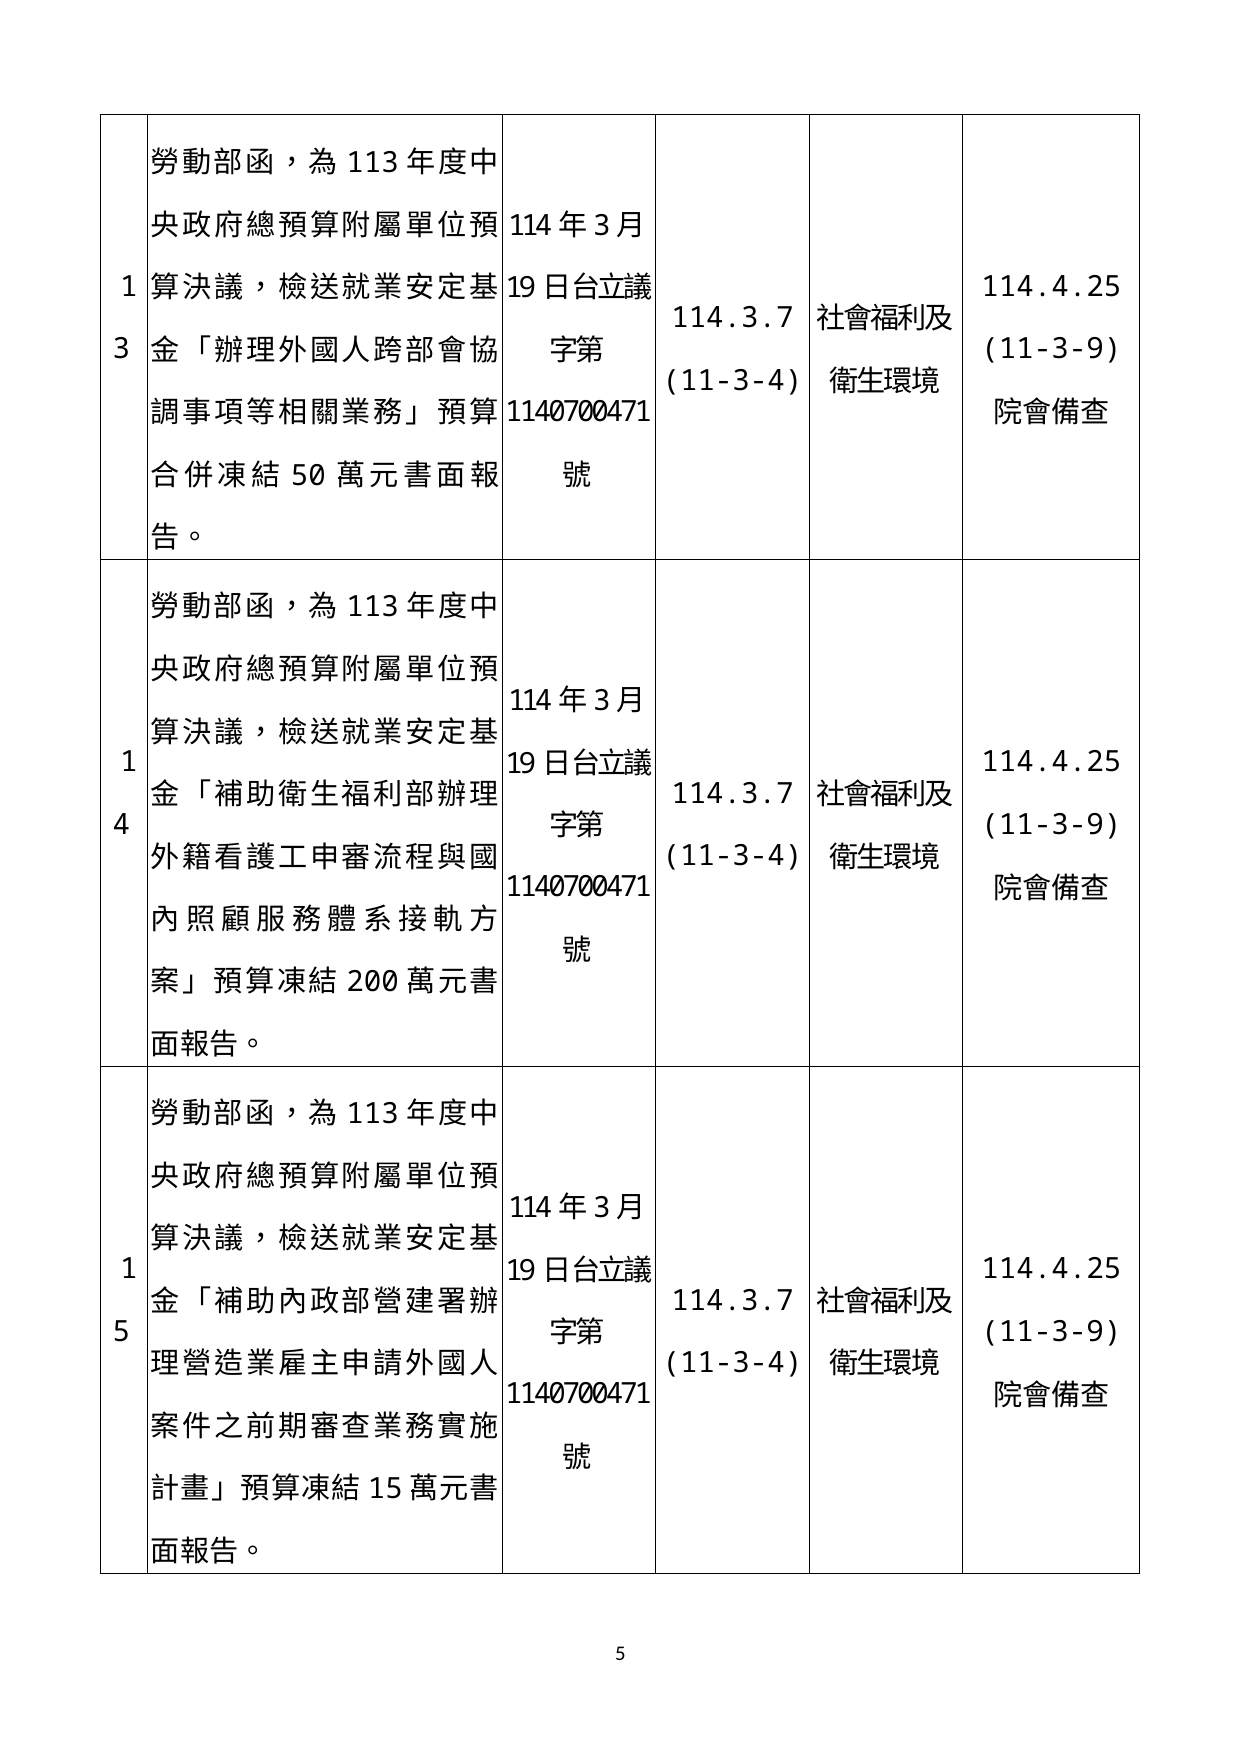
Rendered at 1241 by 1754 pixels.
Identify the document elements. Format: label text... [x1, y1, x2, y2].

table_cell 114.3.7 (11-3-4) [656, 115, 809, 559]
table_cell [101, 115, 147, 559]
table_cell 社會福利及 衛生環境 [810, 115, 962, 559]
table_cell 114年3月19日台立議字第1140700471號 [503, 115, 655, 559]
table_cell 社會福利及 衛生環境 [810, 560, 962, 1066]
table_cell 勞動部函，為113年度中央政府總預算附屬單位預算決議，檢送就業安定基金「補助內政部營建署辦理營造業雇主申請外國人案件之前期審查業務實施計畫」預算凍結15萬元書面報告。 [148, 1067, 502, 1572]
table_cell 114年3月19日台立議字第1140700471號 [503, 560, 655, 1066]
table_cell 114.4.25 (11-3-9) 院會備查 [963, 560, 1139, 1066]
table_cell 114.4.25 (11-3-9) 院會備查 [963, 115, 1139, 559]
table_cell [101, 1067, 147, 1572]
table_cell 勞動部函，為113年度中央政府總預算附屬單位預算決議，檢送就業安定基金「辦理外國人跨部會協調事項等相關業務」預算合併凍結50萬元書面報告。 [148, 115, 502, 559]
table_cell [101, 560, 147, 1066]
table_cell 114年3月19日台立議字第1140700471號 [503, 1067, 655, 1572]
table_cell 114.3.7 (11-3-4) [656, 1067, 809, 1572]
table_cell 社會福利及 衛生環境 [810, 1067, 962, 1572]
table_cell 114.3.7 (11-3-4) [656, 560, 809, 1066]
table_cell 勞動部函，為113年度中央政府總預算附屬單位預算決議，檢送就業安定基金「補助衛生福利部辦理外籍看護工申審流程與國內照顧服務體系接軌方案」預算凍結200萬元書面報告。 [148, 560, 502, 1066]
table_cell 114.4.25 (11-3-9) 院會備查 [963, 1067, 1139, 1572]
